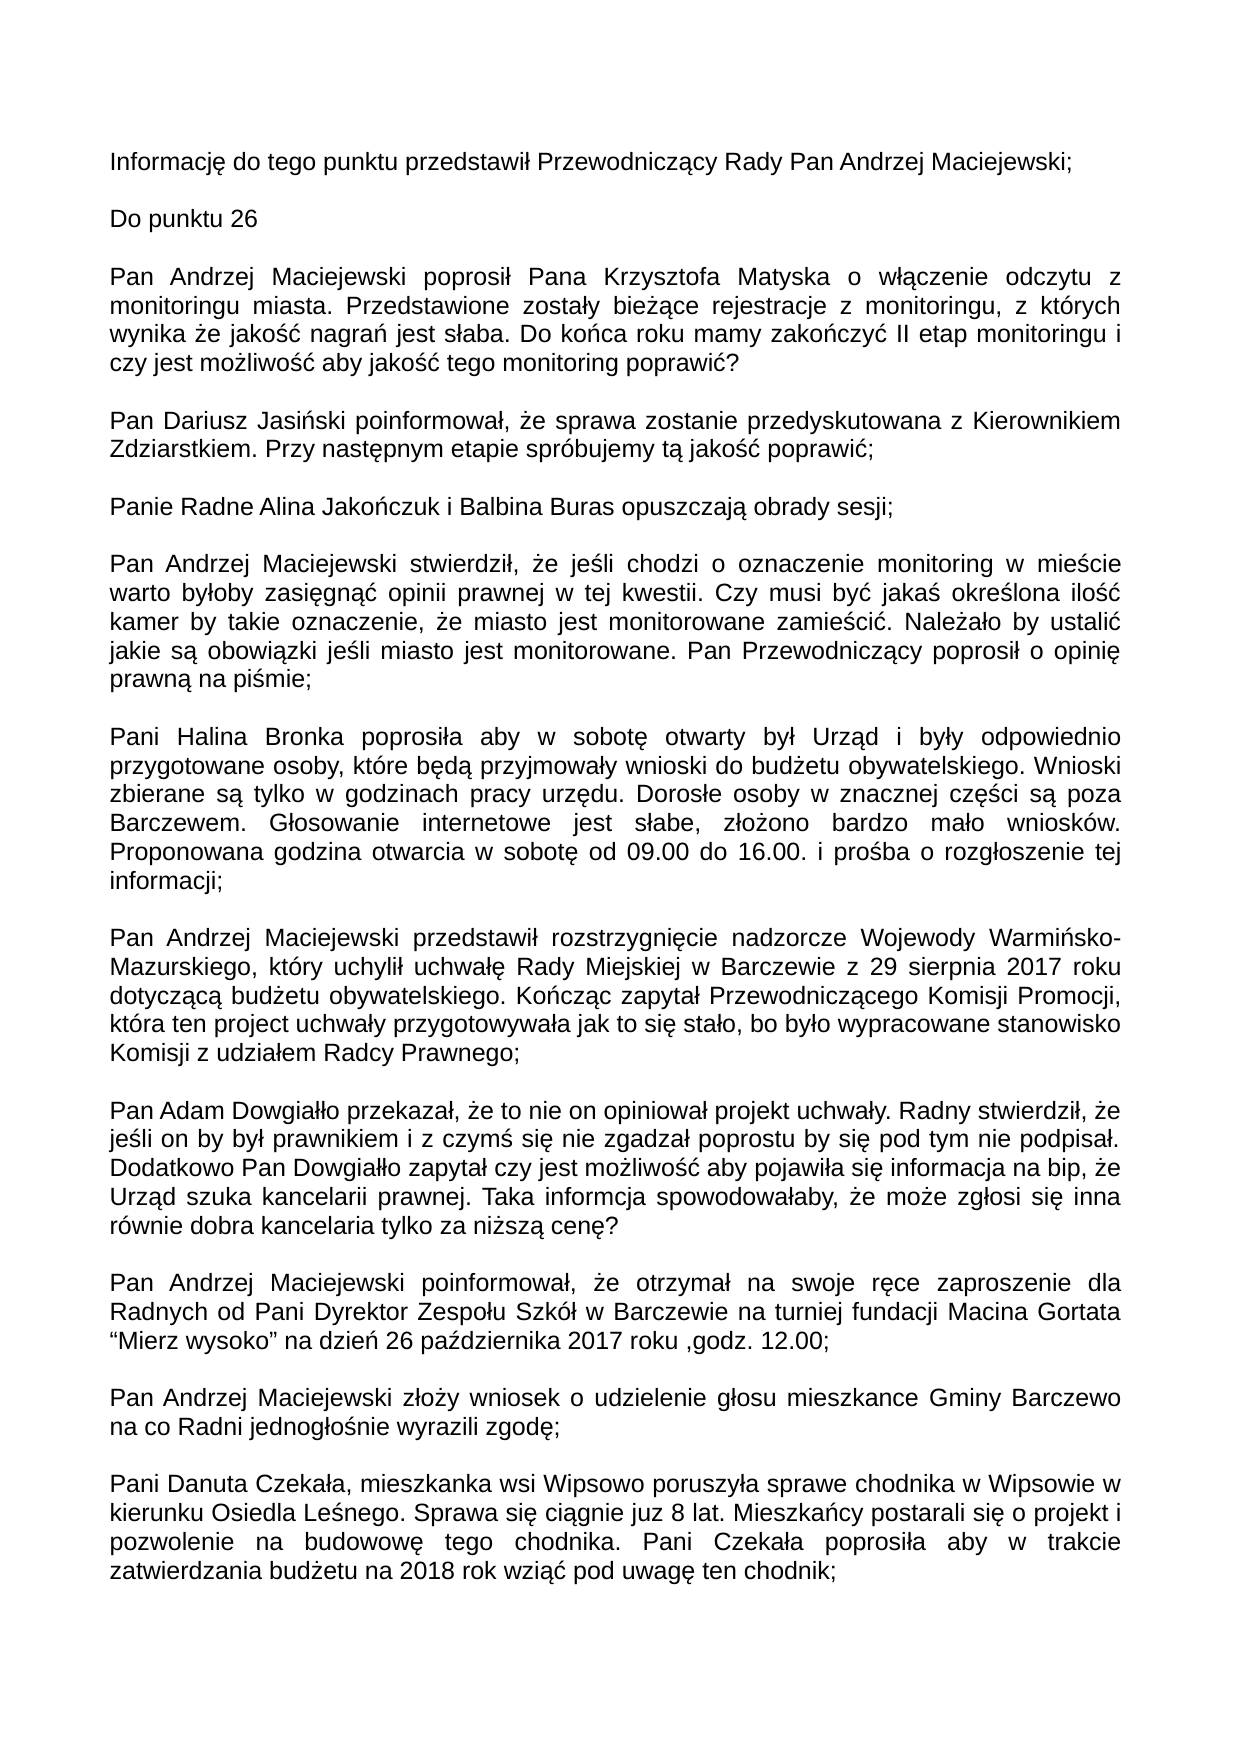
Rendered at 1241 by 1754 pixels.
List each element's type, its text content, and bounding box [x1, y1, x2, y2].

text Pan Andrzej Maciejewski poinformował, że otrzymał na swoje ręce zaproszenie dla Radnych od Pani Dyrektor Zespołu Szkół w Barczewie na turniej fundacji Macina Gortata “Mierz wysoko” na dzień 26 października 2017 roku ,godz. 12.00; [109, 1268, 1123, 1354]
text Pani Danuta Czekała, mieszkanka wsi Wipsowo poruszyła sprawe chodnika w Wipsowie w kierunku Osiedla Leśnego. Sprawa się ciągnie juz 8 lat. Mieszkańcy postarali się o projekt i pozwolenie na budowowę tego chodnika. Pani Czekała poprosiła aby w trakcie zatwierdzania budżetu na 2018 rok wziąć pod uwagę ten chodnik; [109, 1469, 1123, 1584]
text Pan Andrzej Maciejewski złoży wniosek o udzielenie głosu mieszkance Gminy Barczewo na co Radni jednogłośnie wyrazili zgodę; [109, 1383, 1123, 1441]
text Pan Dariusz Jasiński poinformował, że sprawa zostanie przedyskutowana z Kierownikiem Zdziarstkiem. Przy następnym etapie spróbujemy tą jakość poprawić; [109, 406, 1123, 463]
text Do punktu 26 [109, 204, 1123, 233]
text Pan Andrzej Maciejewski stwierdził, że jeśli chodzi o oznaczenie monitoring w mieście warto byłoby zasięgnąć opinii prawnej w tej kwestii. Czy musi być jakaś określona ilość kamer by takie oznaczenie, że miasto jest monitorowane zamieścić. Należało by ustalić jakie są obowiązki jeśli miasto jest monitorowane. Pan Przewodniczący poprosił o opinię prawną na piśmie; [109, 549, 1123, 693]
text Pani Halina Bronka poprosiła aby w sobotę otwarty był Urząd i były odpowiednio przygotowane osoby, które będą przyjmowały wnioski do budżetu obywatelskiego. Wnioski zbierane są tylko w godzinach pracy urzędu. Dorosłe osoby w znacznej części są poza Barczewem. Głosowanie internetowe jest słabe, złożono bardzo mało wniosków. Proponowana godzina otwarcia w sobotę od 09.00 do 16.00. i prośba o rozgłoszenie tej informacji; [109, 722, 1123, 894]
text Informację do tego punktu przedstawił Przewodniczący Rady Pan Andrzej Maciejewski; [109, 147, 1123, 176]
text Pan Andrzej Maciejewski poprosił Pana Krzysztofa Matyska o włączenie odczytu z monitoringu miasta. Przedstawione zostały bieżące rejestracje z monitoringu, z których wynika że jakość nagrań jest słaba. Do końca roku mamy zakończyć II etap monitoringu i czy jest możliwość aby jakość tego monitoring poprawić? [109, 262, 1123, 377]
text Pan Andrzej Maciejewski przedstawił rozstrzygnięcie nadzorcze Wojewody Warmińsko-Mazurskiego, który uchylił uchwałę Rady Miejskiej w Barczewie z 29 sierpnia 2017 roku dotyczącą budżetu obywatelskiego. Kończąc zapytał Przewodniczącego Komisji Promocji, która ten project uchwały przygotowywała jak to się stało, bo było wypracowane stanowisko Komisji z udziałem Radcy Prawnego; [109, 923, 1123, 1067]
text Pan Adam Dowgiałło przekazał, że to nie on opiniował projekt uchwały. Radny stwierdził, że jeśli on by był prawnikiem i z czymś się nie zgadzał poprostu by się pod tym nie podpisał. Dodatkowo Pan Dowgiałło zapytał czy jest możliwość aby pojawiła się informacja na bip, że Urząd szuka kancelarii prawnej. Taka informcja spowodowałaby, że może zgłosi się inna równie dobra kancelaria tylko za niższą cenę? [109, 1096, 1123, 1239]
text Panie Radne Alina Jakończuk i Balbina Buras opuszczają obrady sesji; [109, 492, 1123, 521]
